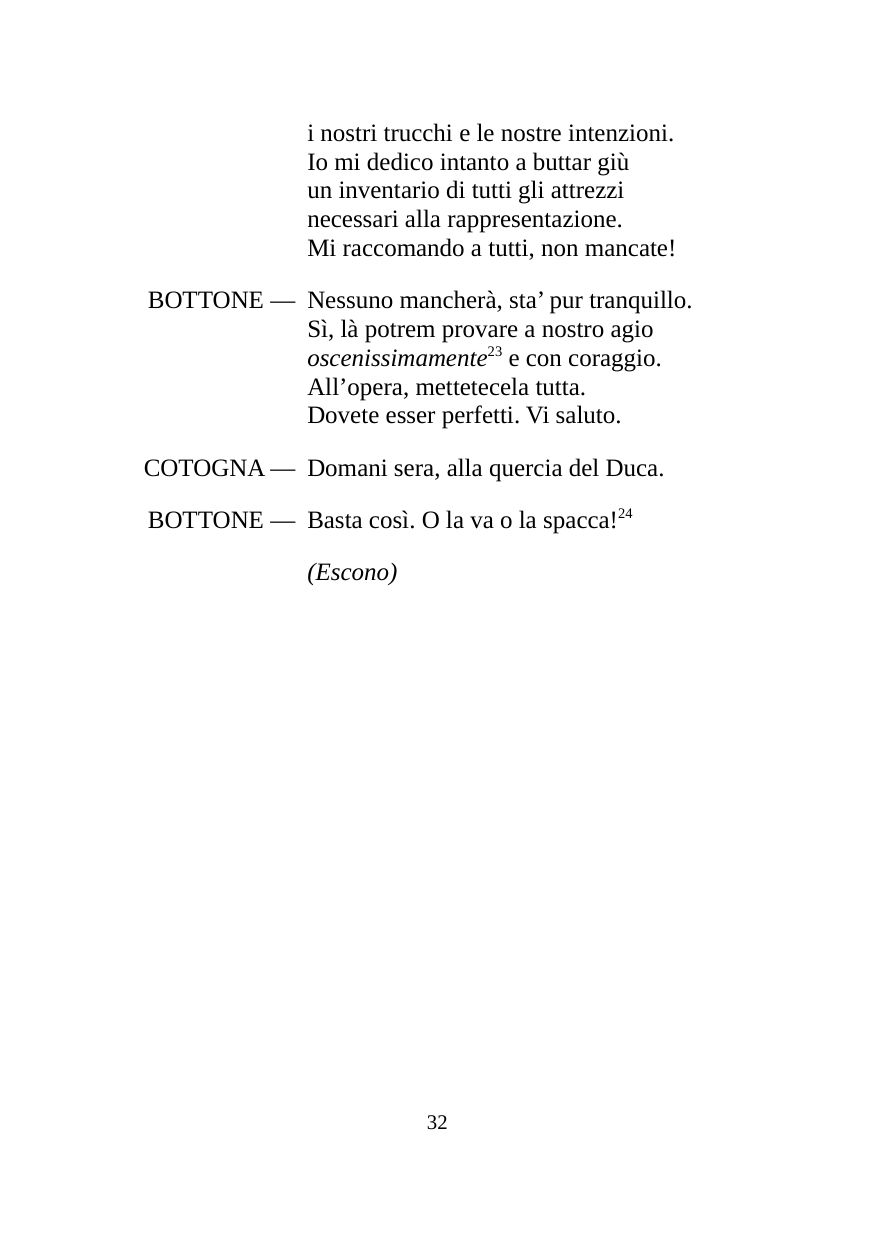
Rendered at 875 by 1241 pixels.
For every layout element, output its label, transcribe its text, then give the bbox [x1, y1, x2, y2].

table_cell [106, 106, 301, 273]
table_cell i nostri trucchi e le nostre intenzioni. Io mi dedico intanto a buttar giù un inventario di tutti gli attrezzi necessari alla rappresentazione. Mi raccomando a tutti, non mancate! [301, 106, 768, 273]
table_cell Basta così. O la va o la spacca! [301, 493, 768, 545]
table_cell Domani sera, alla quercia del Duca. [301, 441, 768, 493]
table_cell Nessuno mancherà, sta’ pur tranquillo. Sì, là potrem provare a nostro agio oscenissimamente e con coraggio. All’opera, mettetecela tutta. Dovete esser perfetti. Vi saluto. [301, 274, 768, 441]
table_cell (Escono) [301, 545, 768, 598]
table_cell BOTTONE — [106, 274, 301, 441]
table_cell COTOGNA — [106, 441, 301, 493]
table_cell BOTTONE — [106, 493, 301, 598]
